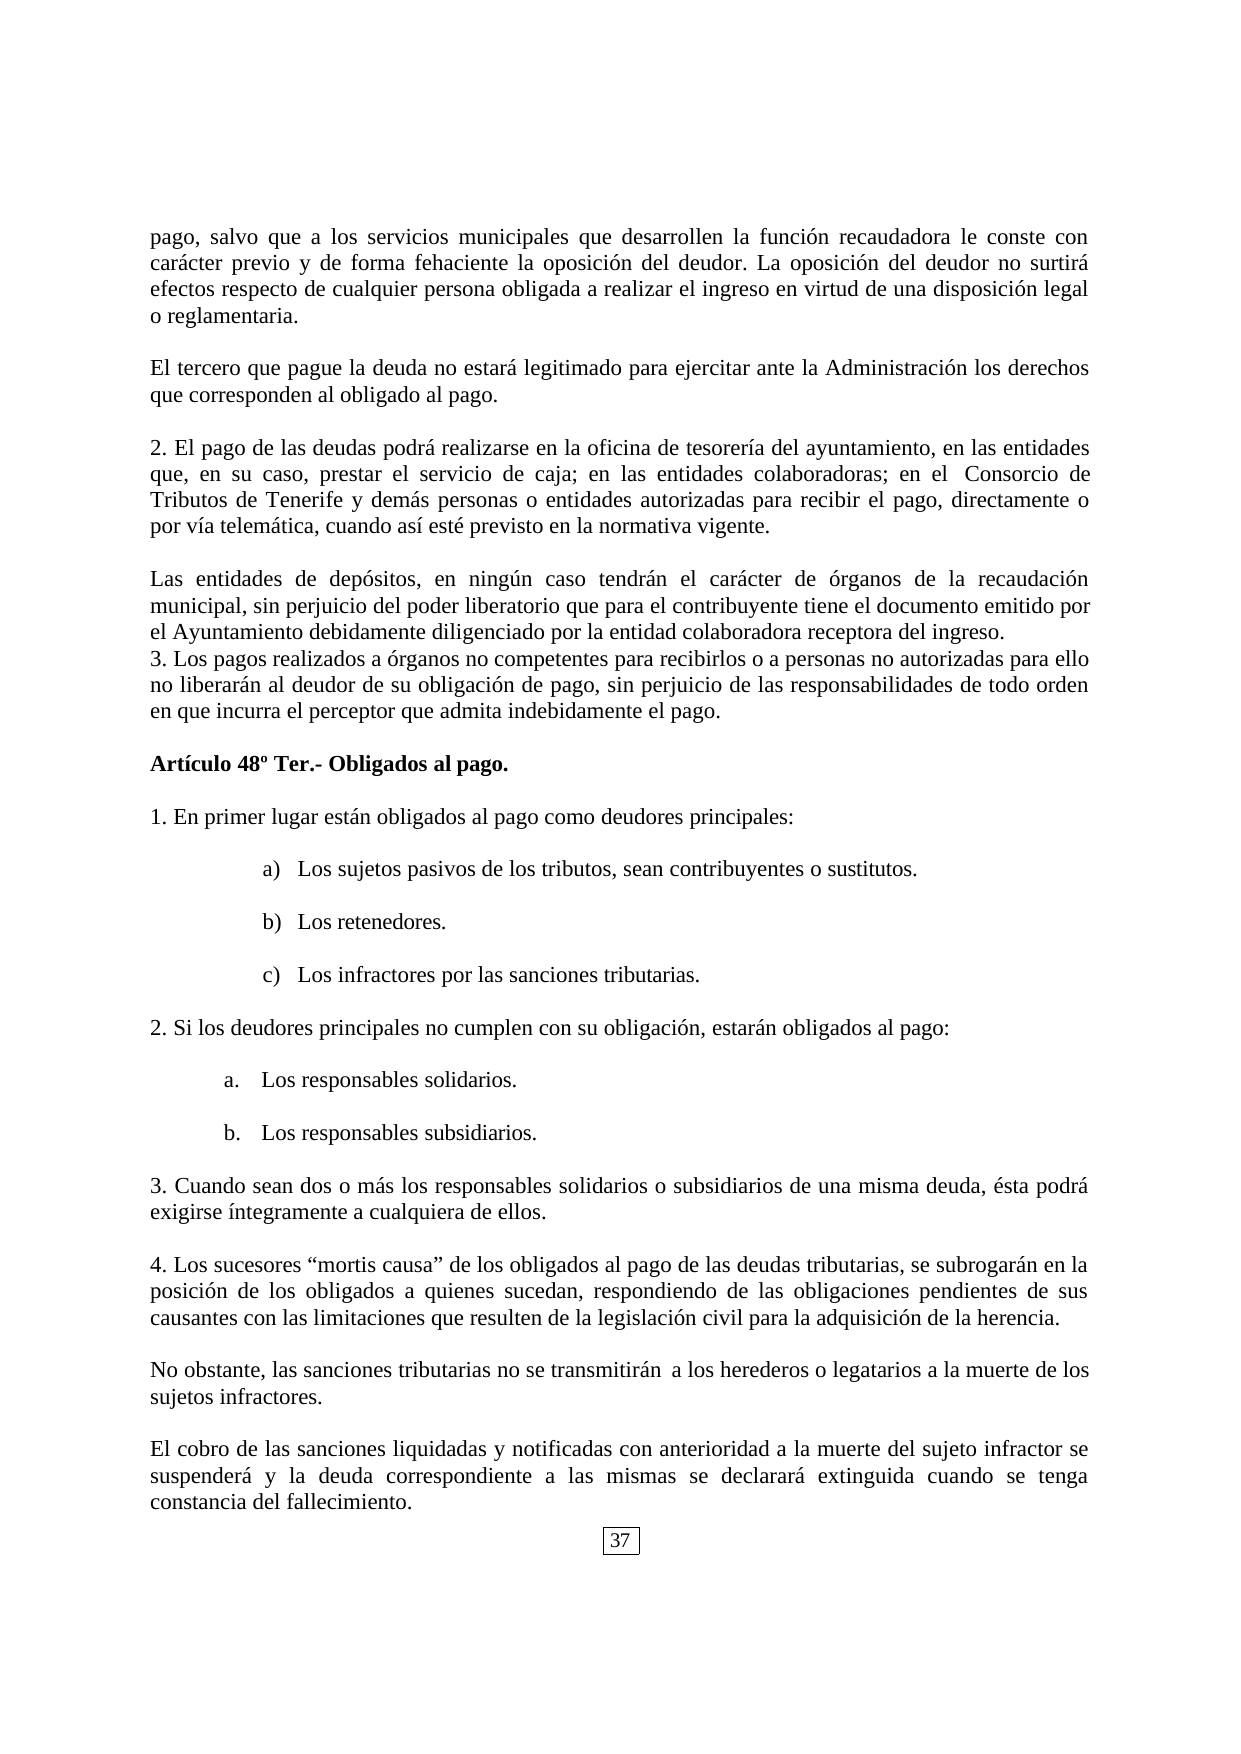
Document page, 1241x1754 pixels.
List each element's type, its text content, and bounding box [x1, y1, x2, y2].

list En primer lugar están obligados al pago como deudores principales: [150, 803, 1103, 829]
list Los responsables subsidiarios. [224, 1119, 1103, 1145]
list Los responsables solidarios. [224, 1066, 1103, 1093]
list Los sujetos pasivos de los tributos, sean contribuyentes o sustitutos. [262, 855, 1103, 882]
text No obstante, las sanciones tributarias no se transmitirán a los herederos o legatarios a la muerte de los sujetos infractores. [150, 1356, 1090, 1409]
list Los pagos realizados a órganos no competentes para recibirlos o a personas no autorizadas para ello no liberarán al deudor de su obligación de pago, sin perjuicio de las responsabilidades de todo orden en que incurra el perceptor que admita indebidamente el pago. [150, 644, 1090, 724]
list Si los deudores principales no cumplen con su obligación, estarán obligados al pago: [150, 1013, 1103, 1040]
list Los sucesores “mortis causa” de los obligados al pago de las deudas tributarias, se subrogarán en la posición de los obligados a quienes sucedan, respondiendo de las obligaciones pendientes de sus causantes con las limitaciones que resulten de la legislación civil para la adquisición de la herencia. [150, 1251, 1090, 1330]
list Cuando sean dos o más los responsables solidarios o subsidiarios de una misma deuda, ésta podrá exigirse íntegramente a cualquiera de ellos. [150, 1172, 1090, 1224]
list Los infractores por las sanciones tributarias. [262, 961, 1103, 987]
text pago, salvo que a los servicios municipales que desarrollen la función recaudadora le conste con carácter previo y de forma fehaciente la oposición del deudor. La oposición del deudor no surtirá efectos respecto de cualquier persona obligada a realizar el ingreso en virtud de una disposición legal o reglamentaria. [150, 223, 1090, 328]
subtitle Artículo 48º Ter.- Obligados al pago. [150, 750, 1103, 777]
text Las entidades de depósitos, en ningún caso tendrán el carácter de órganos de la recaudación municipal, sin perjuicio del poder liberatorio que para el contribuyente tiene el documento emitido por el Ayuntamiento debidamente diligenciado por la entidad colaboradora receptora del ingreso. [150, 565, 1091, 644]
text El tercero que pague la deuda no estará legitimado para ejercitar ante la Administración los derechos que corresponden al obligado al pago. [150, 354, 1091, 407]
text El cobro de las sanciones liquidadas y notificadas con anterioridad a la muerte del sujeto infractor se suspenderá y la deuda correspondiente a las mismas se declarará extinguida cuando se tenga constancia del fallecimiento. [150, 1435, 1090, 1514]
list El pago de las deudas podrá realizarse en la oficina de tesorería del ayuntamiento, en las entidades que, en su caso, prestar el servicio de caja; en las entidades colaboradoras; en el Consorcio de Tributos de Tenerife y demás personas o entidades autorizadas para recibir el pago, directamente o por vía telemática, cuando así esté previsto en la normativa vigente. [150, 433, 1091, 539]
list Los retenedores. [262, 908, 1103, 934]
